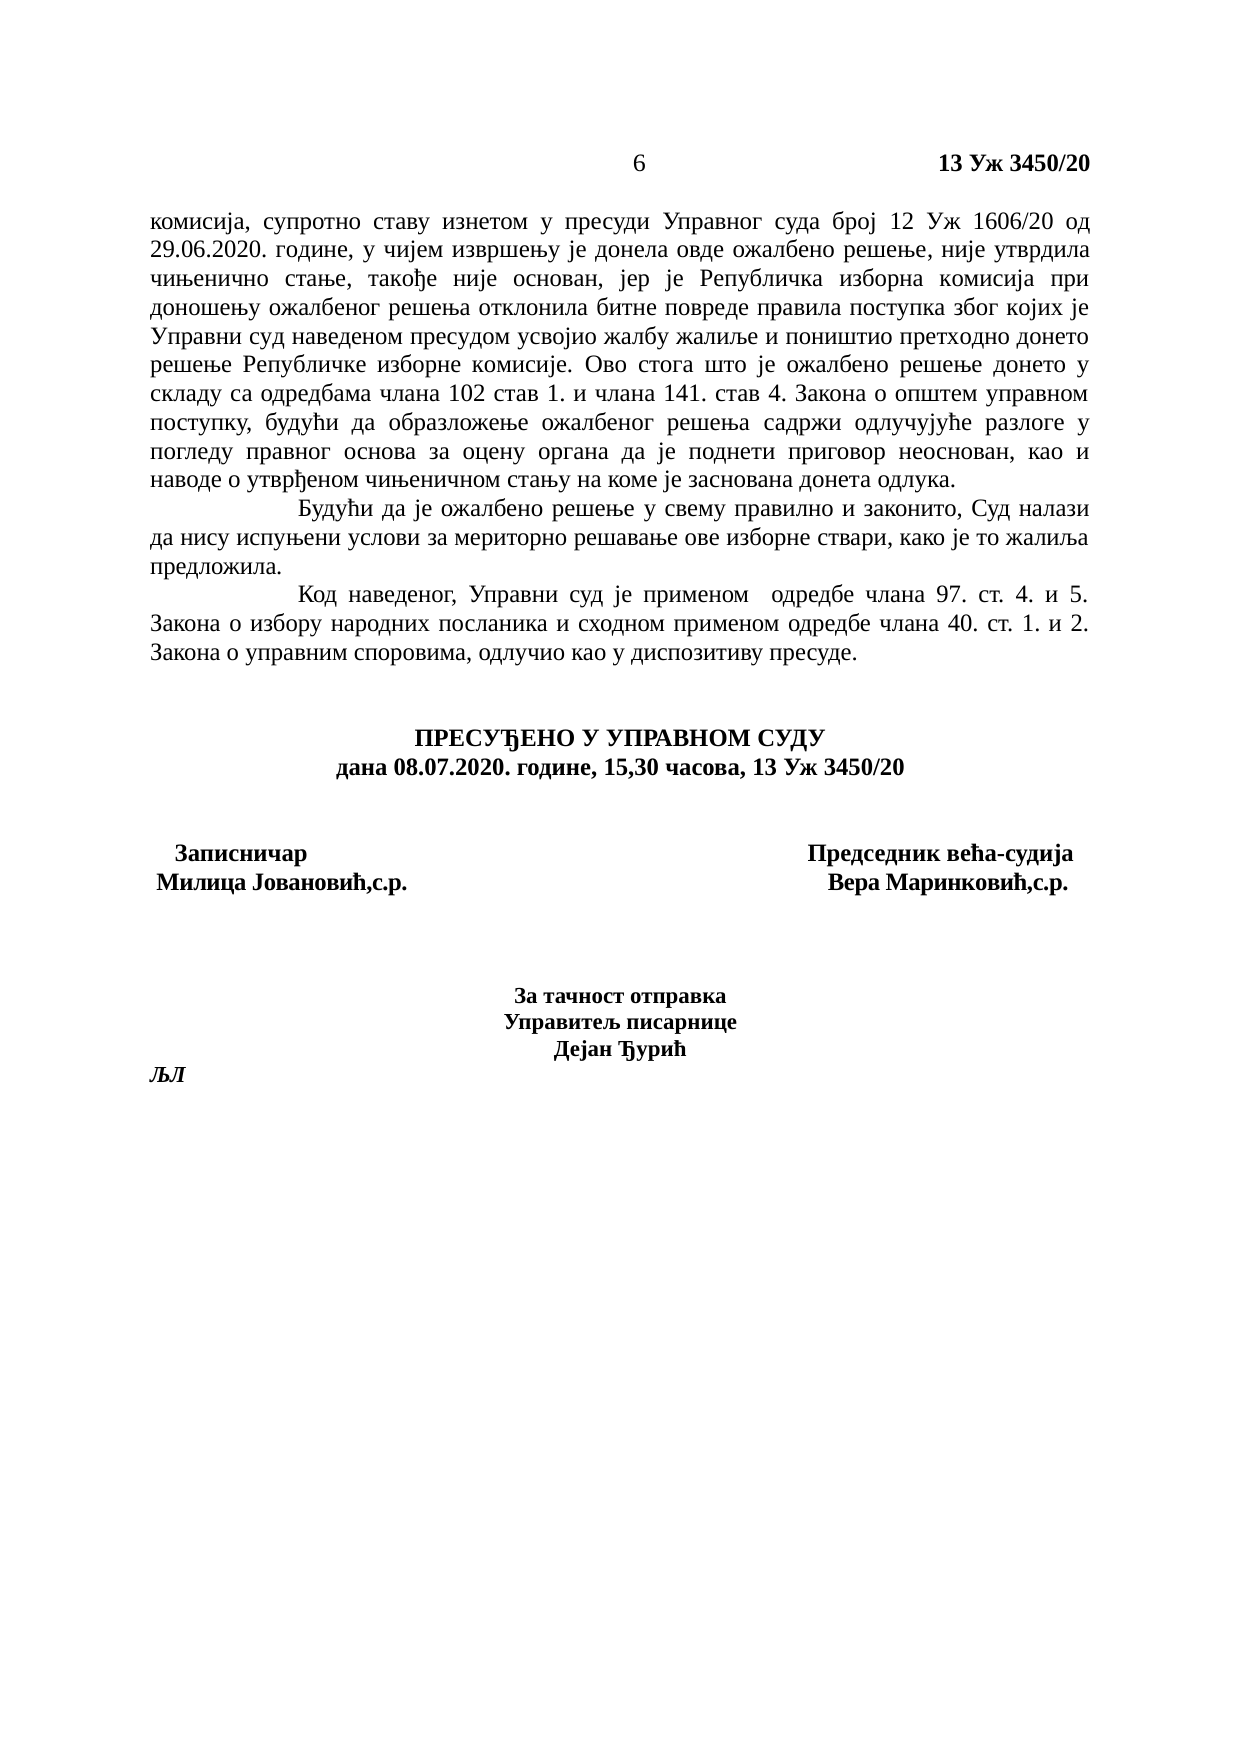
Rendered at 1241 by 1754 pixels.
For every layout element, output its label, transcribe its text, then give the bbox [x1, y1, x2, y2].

text За тачност отправка [150, 982, 1090, 1008]
text Милица Јовановић,с.р. Вера Маринковић,с.р. [150, 867, 1090, 896]
text комисија, супротно ставу изнетом у пресуди Управног суда број 12 Уж 1606/20 од 29.06.2020. године, у чијем извршењу је донела овде ожалбено решење, није утврдила чињенично стање, такође није основан, јер је Републичка изборна комисија при доношењу ожалбеног решења отклонила битне повреде правила поступка због којих је Управни суд наведеном пресудом усвојио жалбу жалиље и поништио претходно донето решење Републичке изборне комисије. Ово стога што је ожалбено решење донето у складу са одредбама члана 102 став 1. и члана 141. став 4. Закона о општем управном поступку, будући да образложење ожалбеног решења садржи одлучујуће разлоге у погледу правног основа за оцену органа да је поднети приговор неоснован, као и наводе о утврђеном чињеничном стању на коме је заснована донета одлука. [150, 206, 1090, 493]
text ЉЛ [150, 1061, 1090, 1087]
text Код наведеног, Управни суд је применом одредбе члана 97. ст. 4. и 5. Закона о избору народних посланика и сходном применом одредбе члана 40. ст. 1. и 2. Закона о управним споровима, одлучио као у диспозитиву пресуде. [150, 579, 1090, 666]
text Управитељ писарнице [150, 1008, 1090, 1035]
text Дејан Ђурић [150, 1035, 1090, 1061]
text ПРЕСУЂЕНО У УПРАВНОМ СУДУ [150, 723, 1090, 752]
text дана 08.07.2020. године, 15,30 часова, 13 Уж 3450/20 [150, 752, 1090, 781]
text Записничар Председник већа-судија [150, 838, 1090, 867]
text Будући да је ожалбено решење у свему правилно и законито, Суд налази да нису испуњени услови за мериторно решавање ове изборне ствари, како је то жалиља предложила. [150, 493, 1090, 579]
